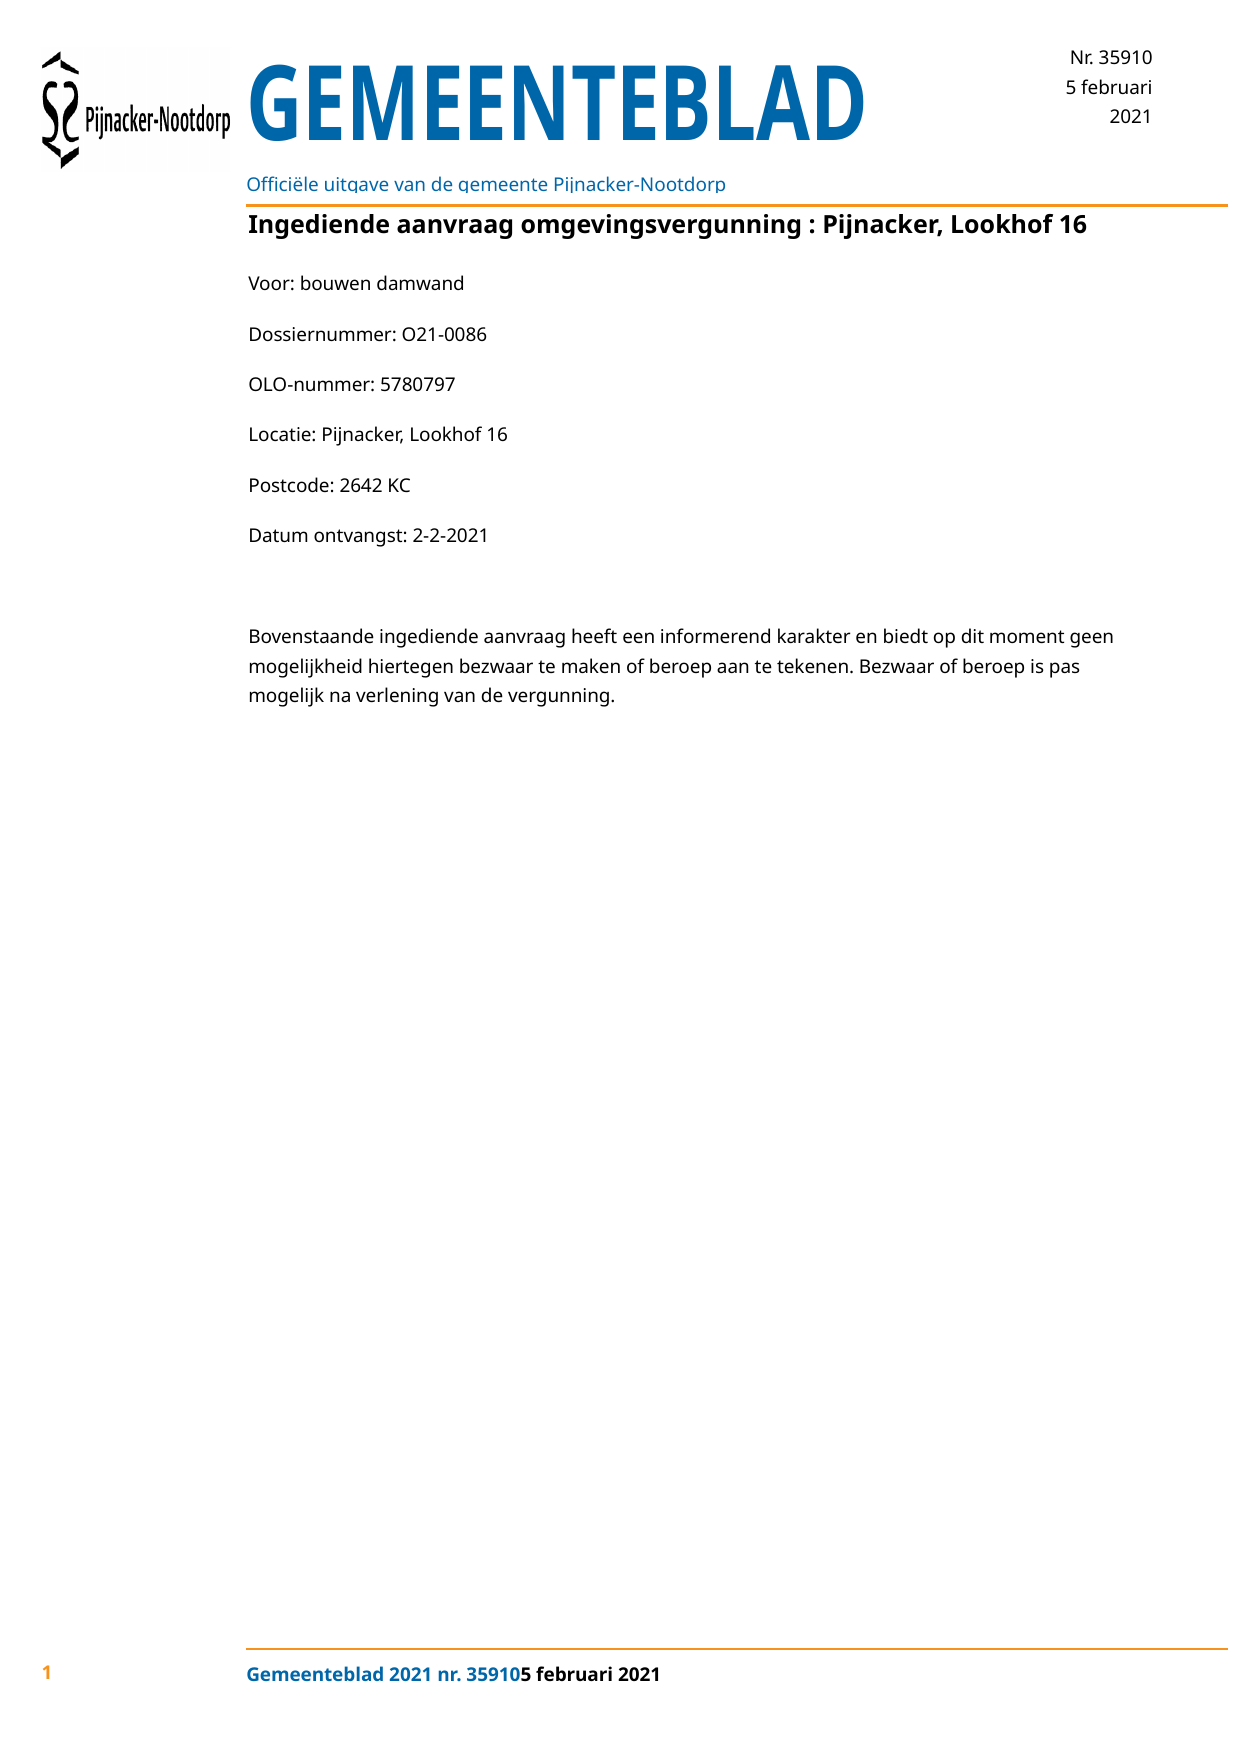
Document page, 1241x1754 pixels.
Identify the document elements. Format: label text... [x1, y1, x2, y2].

text OLO-nummer: 5780797 [248, 371, 1152, 397]
text Postcode: 2642 KC [248, 472, 1152, 498]
picture [41, 47, 231, 172]
text Locatie: Pijnacker, Lookhof 16 [248, 422, 1152, 447]
text Bovenstaande ingediende aanvraag heeft een informerend karakter en biedt op dit moment geen mogelijkheid hiertegen bezwaar te maken of beroep aan te tekenen. Bezwaar of beroep is pas mogelijk na verlening van de vergunning. [248, 623, 1152, 708]
text Dossiernummer: O21-0086 [248, 321, 1152, 346]
text Voor: bouwen damwand [248, 270, 1152, 296]
text Ingediende aanvraag omgevingsvergunning : Pijnacker, Lookhof 16 [248, 207, 1152, 241]
text Datum ontvangst: 2-2-2021 [248, 522, 1152, 548]
